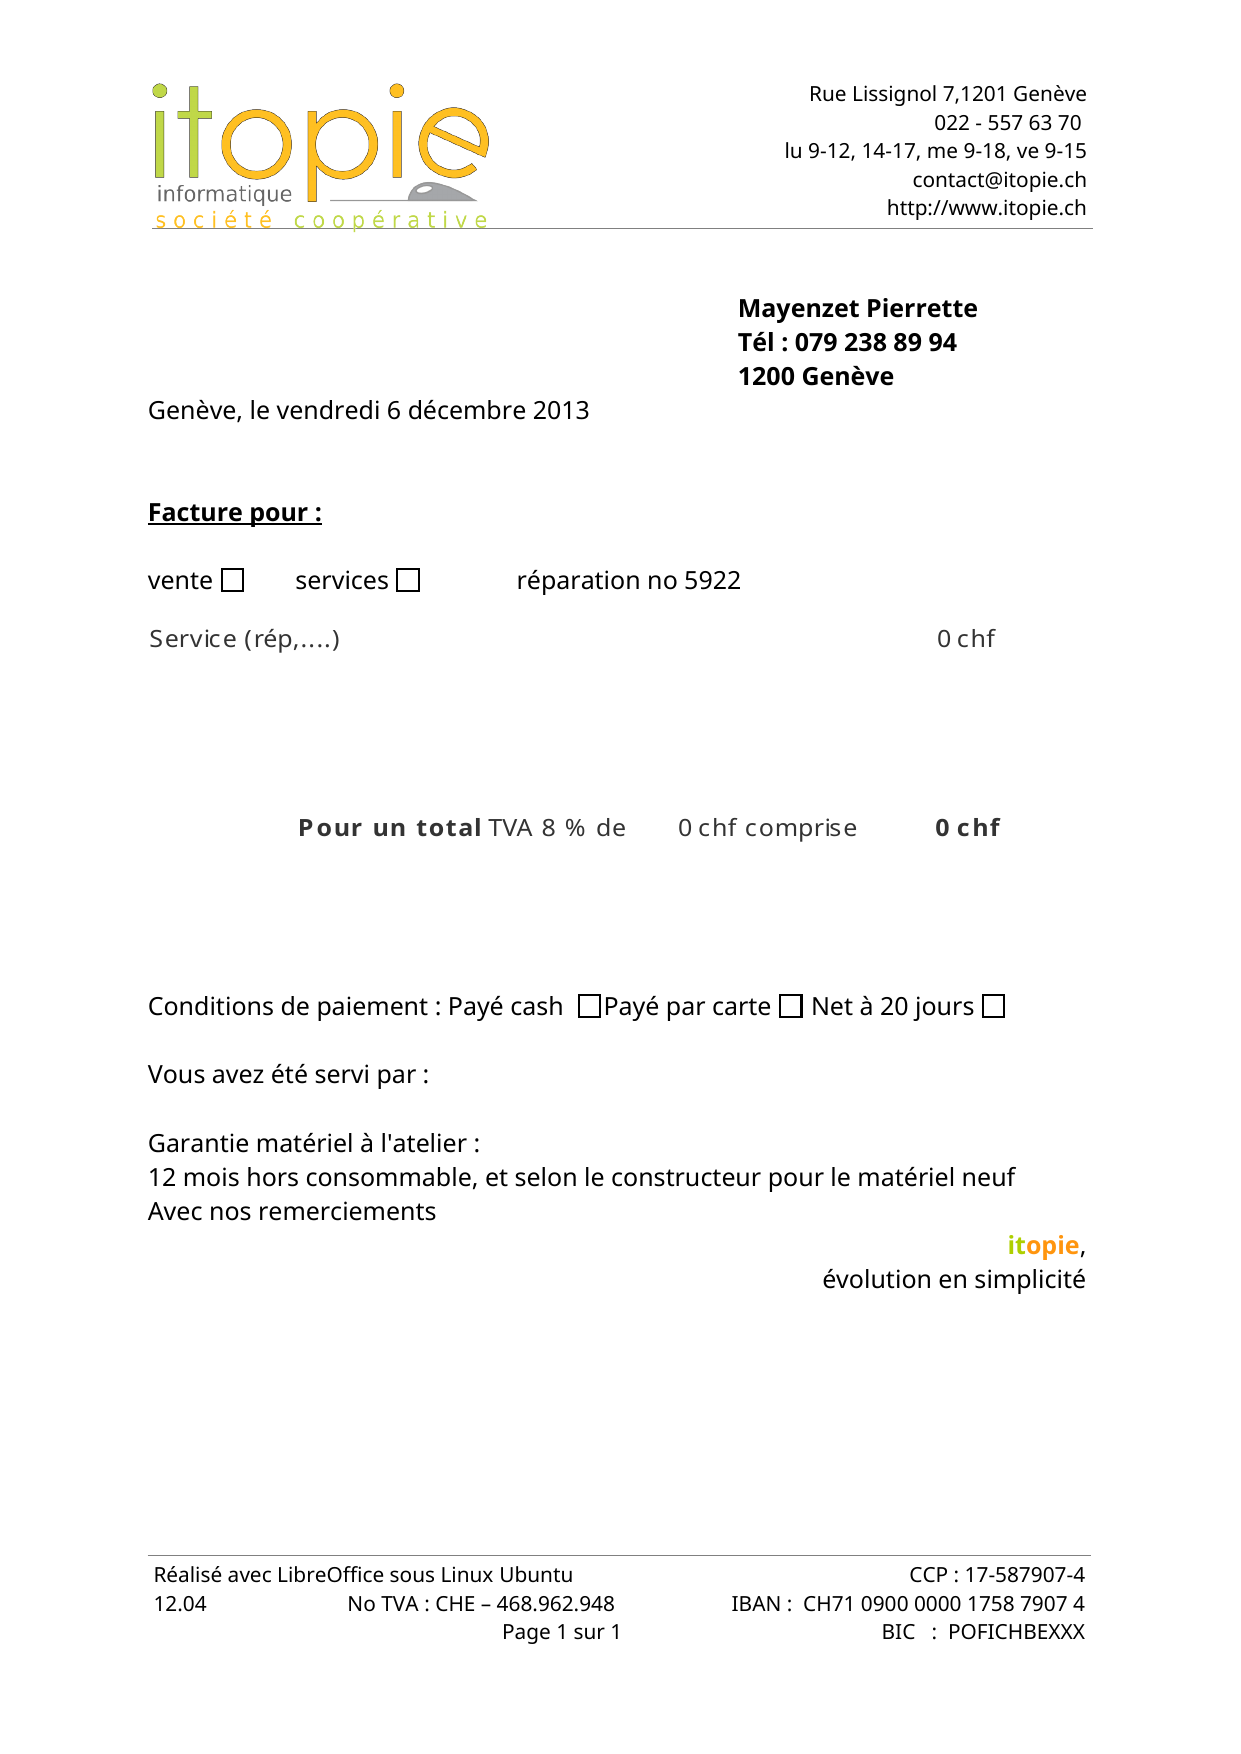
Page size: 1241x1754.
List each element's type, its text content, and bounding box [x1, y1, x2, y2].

picture [138, 72, 500, 244]
text Avec nos remerciements [148, 1193, 1093, 1227]
text Tél : 079 238 89 94 [148, 324, 1093, 358]
text Mayenzet Pierrette [148, 290, 1093, 324]
text 1200 Genève [148, 358, 1093, 392]
text Facture pour : [148, 495, 1093, 529]
text Vous avez été servi par : [148, 1057, 1093, 1091]
text Genève, le vendredi 6 décembre 2013 [148, 392, 1093, 427]
text évolution en simplicité [148, 1262, 1093, 1296]
text Garantie matériel à l'atelier : [148, 1125, 1093, 1159]
text itopie, [148, 1227, 1093, 1262]
text vente services réparation no 5922 [148, 563, 1093, 597]
text 12 mois hors consommable, et selon le constructeur pour le matériel neuf [148, 1159, 1093, 1193]
text Conditions de paiement : Payé cash Payé par carte Net à 20 jours [148, 989, 1093, 1023]
